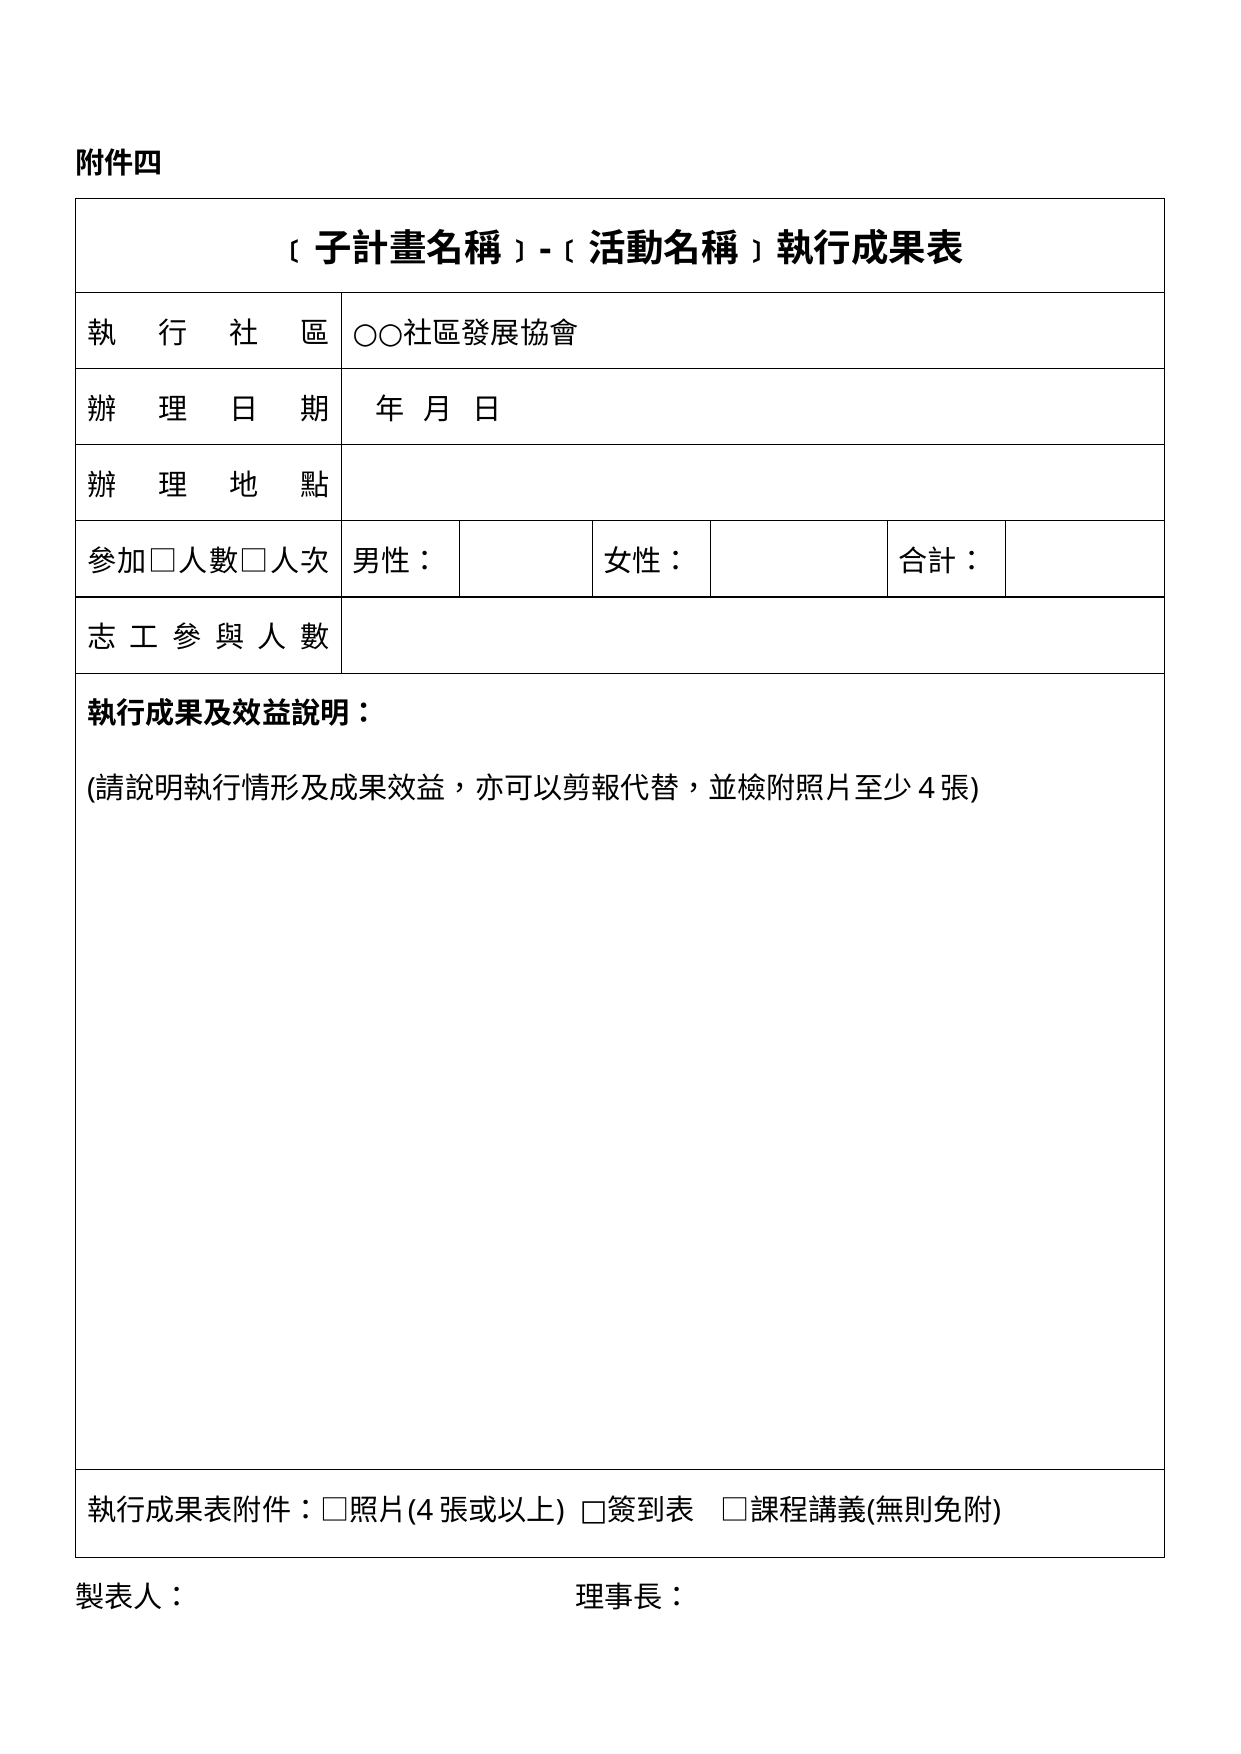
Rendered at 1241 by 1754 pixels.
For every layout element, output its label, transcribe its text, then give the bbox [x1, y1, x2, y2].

table_cell ○○社區發展協會 [342, 293, 1164, 368]
table_cell 參加□人數□人次 [76, 521, 341, 596]
table_cell [711, 521, 887, 596]
text 附件四 [75, 123, 1165, 198]
table_cell [1006, 521, 1164, 596]
table_cell 合計： [888, 521, 1005, 596]
table_cell 辦理日期 [76, 369, 341, 444]
table_cell 執行社區 [76, 293, 341, 368]
table_cell 年 月 日 [342, 369, 1164, 444]
table_cell [342, 445, 1164, 520]
table_cell 男性： [342, 521, 459, 596]
table_cell 執行成果及效益說明： (請說明執行情形及成果效益，亦可以剪報代替，並檢附照片至少4張) [76, 674, 1164, 1469]
table_cell 女性： [593, 521, 710, 596]
text 製表人： 理事長： [75, 1558, 1165, 1633]
table_header ﹝子計畫名稱﹞-﹝活動名稱﹞執行成果表 [76, 199, 1164, 292]
table_cell 執行成果表附件：□照片(4張或以上) □簽到表 □課程講義(無則免附) [76, 1470, 1164, 1557]
table_cell 辦理地點 [76, 445, 341, 520]
table_cell 志工參與人數 [76, 598, 341, 672]
table_cell [460, 521, 592, 596]
table_cell [342, 598, 1164, 672]
